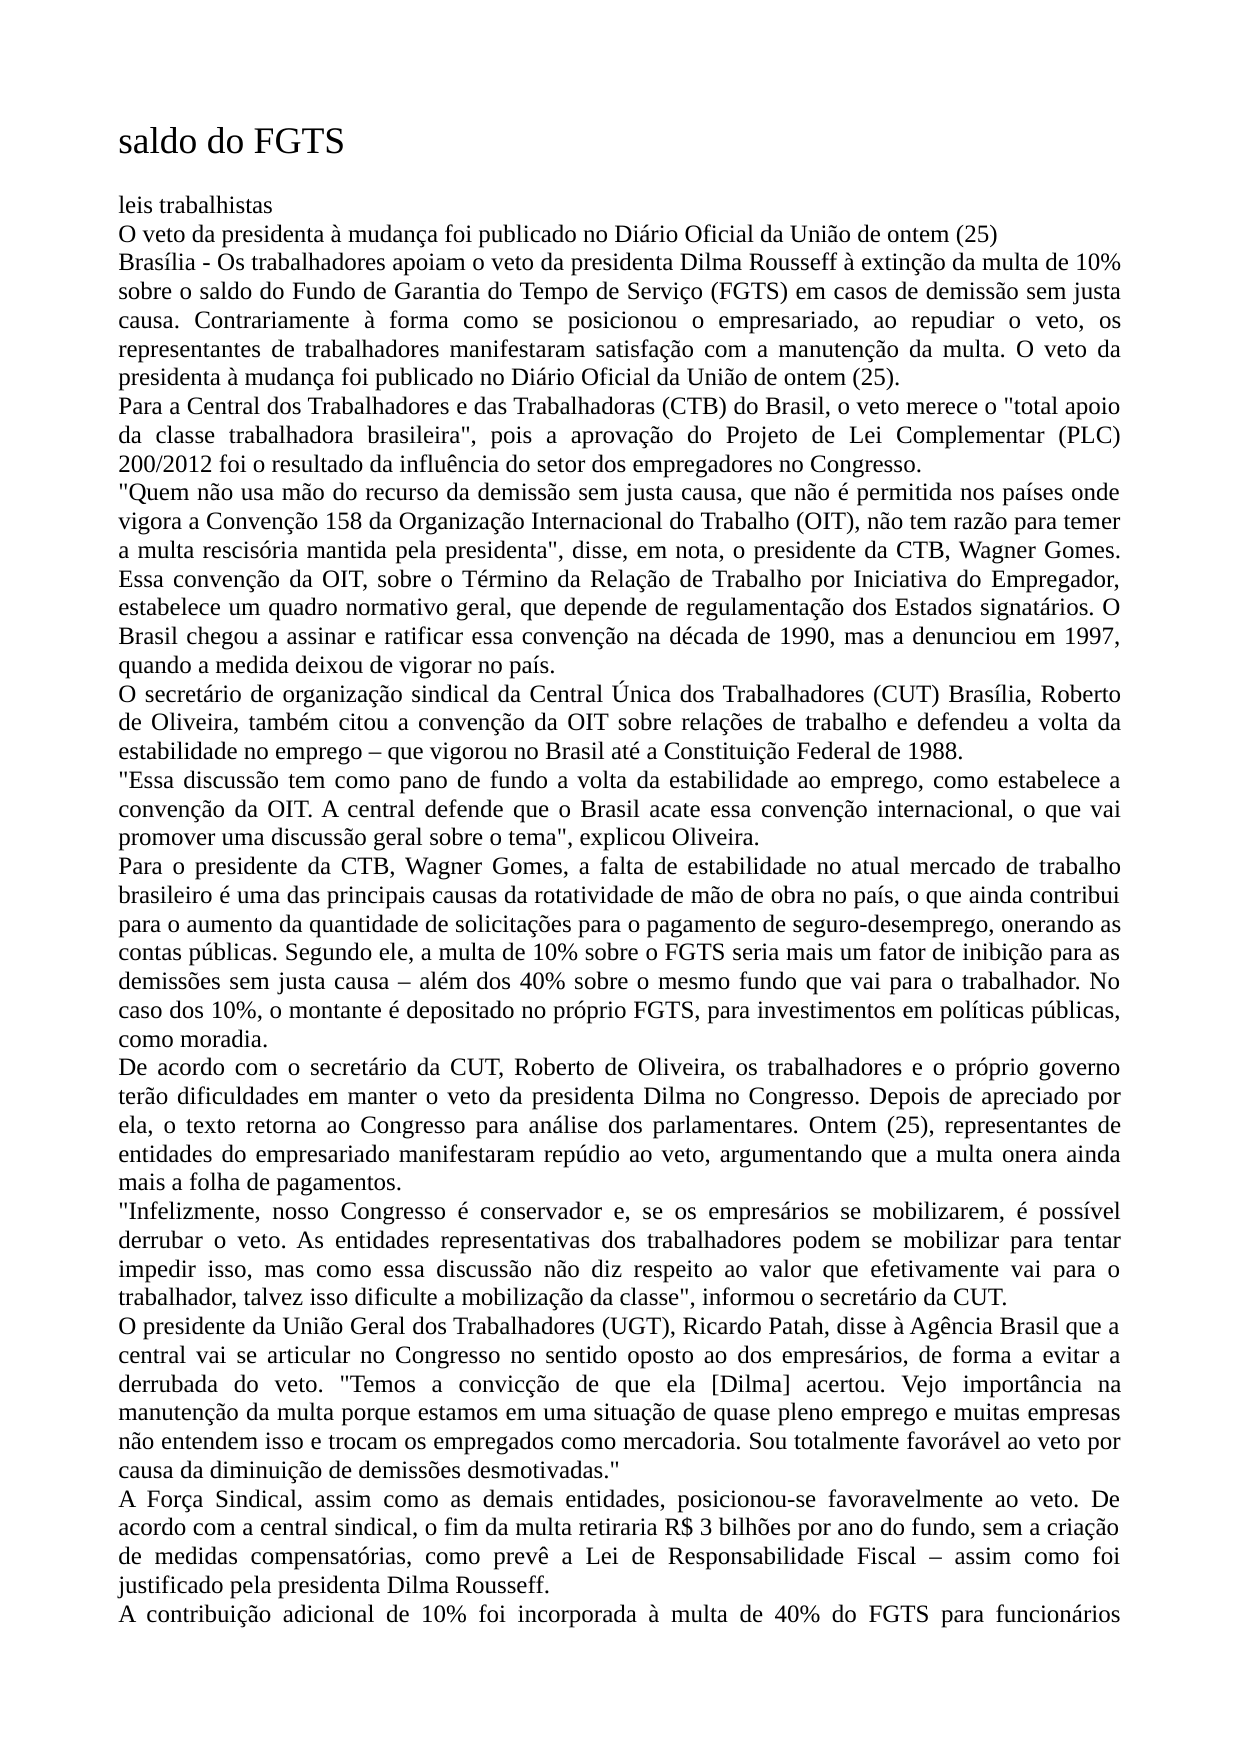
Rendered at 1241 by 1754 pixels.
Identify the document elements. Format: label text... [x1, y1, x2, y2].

text O secretário de organização sindical da Central Única dos Trabalhadores (CUT) Brasília, Roberto de Oliveira, também citou a convenção da OIT sobre relações de trabalho e defendeu a volta da estabilidade no emprego – que vigorou no Brasil até a Constituição Federal de 1988. [118, 679, 1122, 765]
text "Essa discussão tem como pano de fundo a volta da estabilidade ao emprego, como estabelece a convenção da OIT. A central defende que o Brasil acate essa convenção internacional, o que vai promover uma discussão geral sobre o tema", explicou Oliveira. [118, 765, 1122, 851]
text O veto da presidenta à mudança foi publicado no Diário Oficial da União de ontem (25) [118, 219, 1122, 247]
text Para a Central dos Trabalhadores e das Trabalhadoras (CTB) do Brasil, o veto merece o "total apoio da classe trabalhadora brasileira", pois a aprovação do Projeto de Lei Complementar (PLC) 200/2012 foi o resultado da influência do setor dos empregadores no Congresso. [118, 391, 1122, 477]
text Brasília - Os trabalhadores apoiam o veto da presidenta Dilma Rousseff à extinção da multa de 10% sobre o saldo do Fundo de Garantia do Tempo de Serviço (FGTS) em casos de demissão sem justa causa. Contrariamente à forma como se posicionou o empresariado, ao repudiar o veto, os representantes de trabalhadores manifestaram satisfação com a manutenção da multa. O veto da presidenta à mudança foi publicado no Diário Oficial da União de ontem (25). [118, 247, 1122, 391]
text Para o presidente da CTB, Wagner Gomes, a falta de estabilidade no atual mercado de trabalho brasileiro é uma das principais causas da rotatividade de mão de obra no país, o que ainda contribui para o aumento da quantidade de solicitações para o pagamento de seguro-desemprego, onerando as contas públicas. Segundo ele, a multa de 10% sobre o FGTS seria mais um fator de inibição para as demissões sem justa causa – além dos 40% sobre o mesmo fundo que vai para o trabalhador. No caso dos 10%, o montante é depositado no próprio FGTS, para investimentos em políticas públicas, como moradia. [118, 851, 1122, 1052]
text A Força Sindical, assim como as demais entidades, posicionou-se favoravelmente ao veto. De acordo com a central sindical, o fim da multa retiraria R$ 3 bilhões por ano do fundo, sem a criação de medidas compensatórias, como prevê a Lei de Responsabilidade Fiscal – assim como foi justificado pela presidenta Dilma Rousseff. [118, 1484, 1122, 1599]
text "Infelizmente, nosso Congresso é conservador e, se os empresários se mobilizarem, é possível derrubar o veto. As entidades representativas dos trabalhadores podem se mobilizar para tentar impedir isso, mas como essa discussão não diz respeito ao valor que efetivamente vai para o trabalhador, talvez isso dificulte a mobilização da classe", informou o secretário da CUT. [118, 1196, 1122, 1311]
text A contribuição adicional de 10% foi incorporada à multa de 40% do FGTS para funcionários [118, 1599, 1122, 1627]
text saldo do FGTS [118, 118, 1122, 161]
text leis trabalhistas [118, 190, 1122, 219]
text "Quem não usa mão do recurso da demissão sem justa causa, que não é permitida nos países onde vigora a Convenção 158 da Organização Internacional do Trabalho (OIT), não tem razão para temer a multa rescisória mantida pela presidenta", disse, em nota, o presidente da CTB, Wagner Gomes. Essa convenção da OIT, sobre o Término da Relação de Trabalho por Iniciativa do Empregador, estabelece um quadro normativo geral, que depende de regulamentação dos Estados signatários. O Brasil chegou a assinar e ratificar essa convenção na década de 1990, mas a denunciou em 1997, quando a medida deixou de vigorar no país. [118, 477, 1122, 679]
text O presidente da União Geral dos Trabalhadores (UGT), Ricardo Patah, disse à Agência Brasil que a central vai se articular no Congresso no sentido oposto ao dos empresários, de forma a evitar a derrubada do veto. "Temos a convicção de que ela [Dilma] acertou. Vejo importância na manutenção da multa porque estamos em uma situação de quase pleno emprego e muitas empresas não entendem isso e trocam os empregados como mercadoria. Sou totalmente favorável ao veto por causa da diminuição de demissões desmotivadas." [118, 1311, 1122, 1484]
text De acordo com o secretário da CUT, Roberto de Oliveira, os trabalhadores e o próprio governo terão dificuldades em manter o veto da presidenta Dilma no Congresso. Depois de apreciado por ela, o texto retorna ao Congresso para análise dos parlamentares. Ontem (25), representantes de entidades do empresariado manifestaram repúdio ao veto, argumentando que a multa onera ainda mais a folha de pagamentos. [118, 1052, 1122, 1196]
